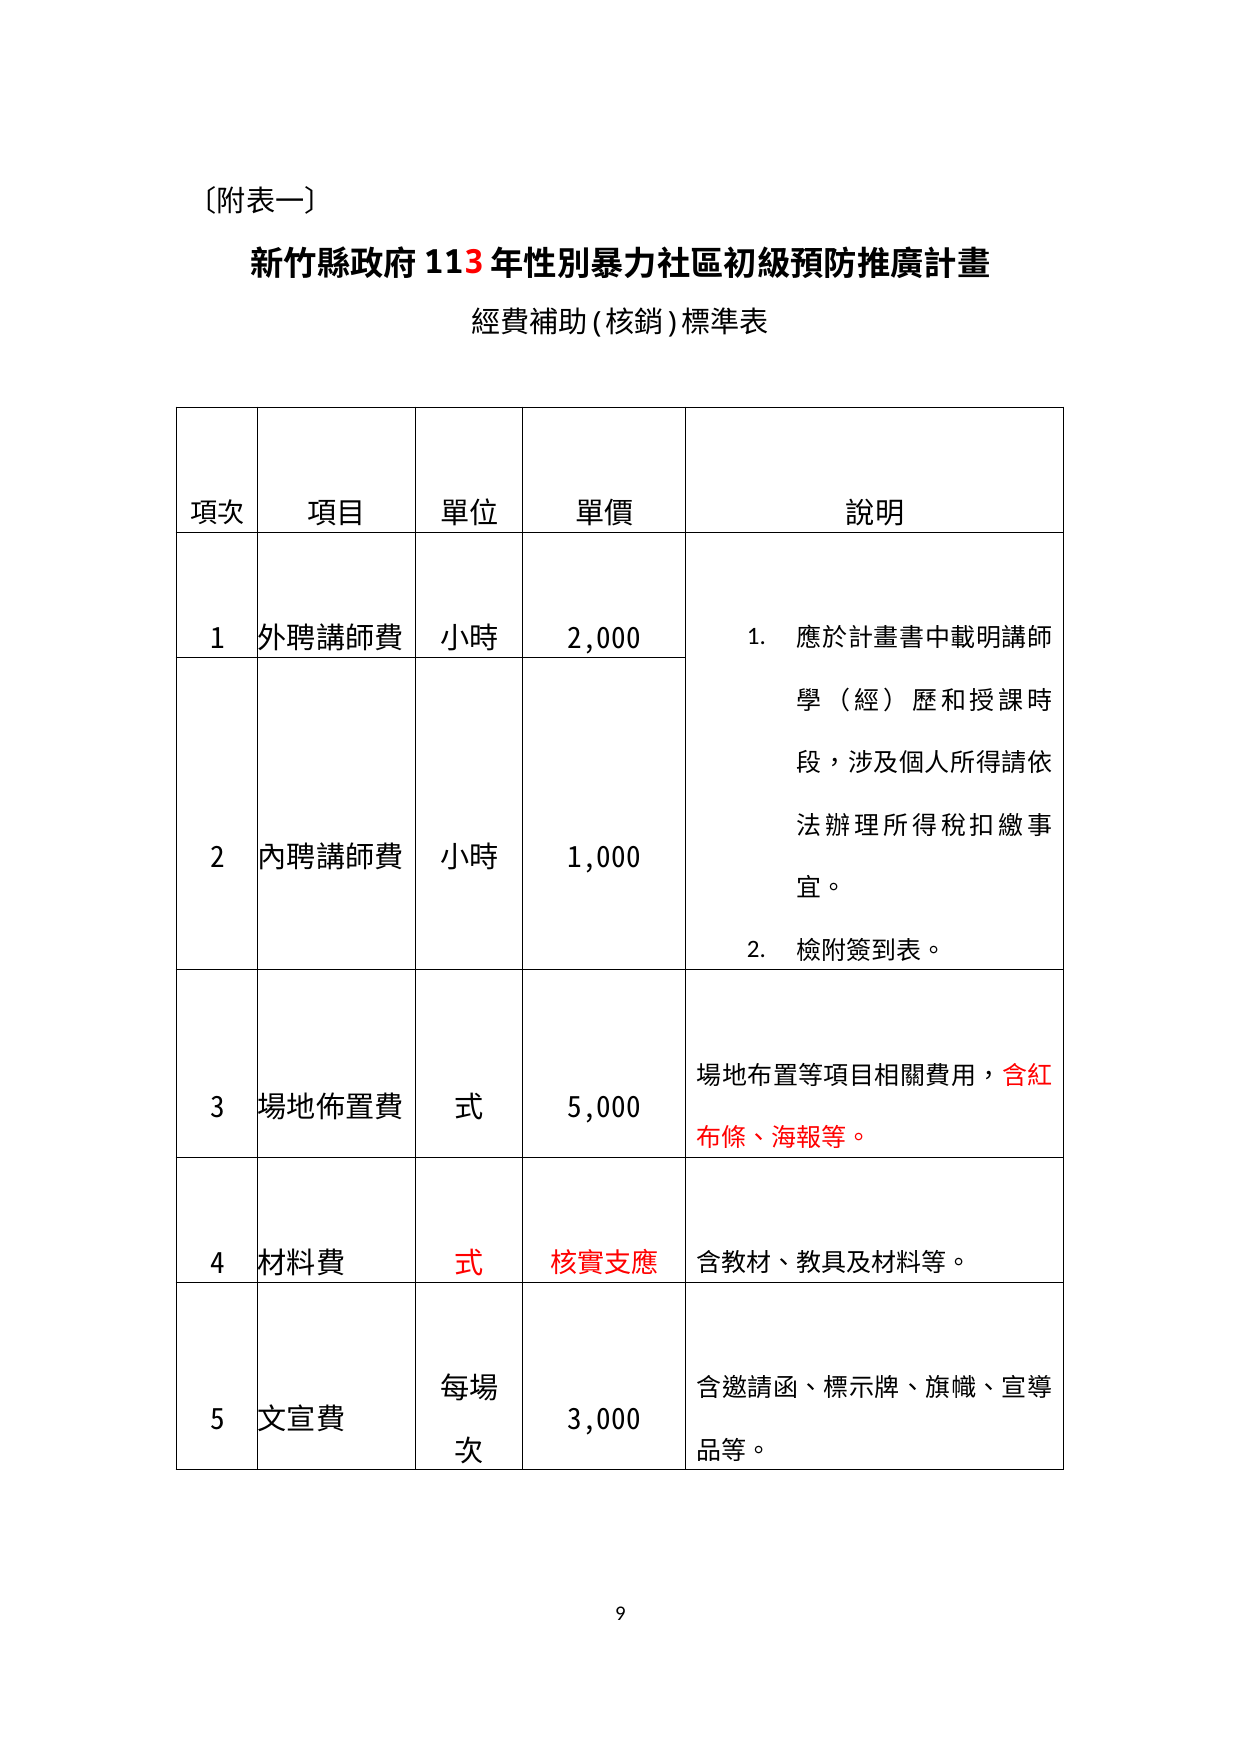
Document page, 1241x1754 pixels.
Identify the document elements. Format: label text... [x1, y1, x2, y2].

table_cell 含邀請函、標示牌、旗幟、宣導品等。 [686, 1283, 1063, 1469]
table_cell 場地布置等項目相關費用，含紅布條、海報等。 [686, 970, 1063, 1157]
table_cell 材料費 [258, 1158, 415, 1282]
table_cell 3,000 [523, 1283, 685, 1469]
table_cell 式 [416, 1158, 522, 1282]
table_cell 5,000 [523, 970, 685, 1157]
text 〔附表一〕 [187, 157, 1053, 219]
table_cell 內聘講師費 [258, 658, 415, 969]
table_cell 1,000 [523, 658, 685, 969]
table_cell 5 [177, 1283, 257, 1469]
table_header 項次 [177, 408, 257, 532]
table_cell 小時 [416, 533, 522, 657]
table_cell 文宣費 [258, 1283, 415, 1469]
table_cell 外聘講師費 [258, 533, 415, 657]
table_header 單位 [416, 408, 522, 532]
table_header 單價 [523, 408, 685, 532]
text 經費補助(核銷)標準表 [187, 299, 1053, 341]
table_header 項目 [258, 408, 415, 532]
table_cell 2,000 [523, 533, 685, 657]
text 新竹縣政府113年性別暴力社區初級預防推廣計畫 [187, 219, 1053, 282]
table_cell 式 [416, 970, 522, 1157]
table_cell 小時 [416, 658, 522, 969]
table_cell 3 [177, 970, 257, 1157]
table_header 說明 [686, 408, 1063, 532]
table_cell 場地佈置費 [258, 970, 415, 1157]
table_cell 4 [177, 1158, 257, 1282]
table_cell 含教材、教具及材料等。 [686, 1158, 1063, 1282]
table_cell 2 [177, 658, 257, 969]
table_cell 1 [177, 533, 257, 657]
table_cell 應於計畫書中載明講師學（經）歷和授課時段，涉及個人所得請依法辦理所得稅扣繳事宜。 檢附簽到表。 [686, 533, 1063, 969]
table_cell 核實支應 [523, 1158, 685, 1282]
table_cell 每場次 [416, 1283, 522, 1469]
